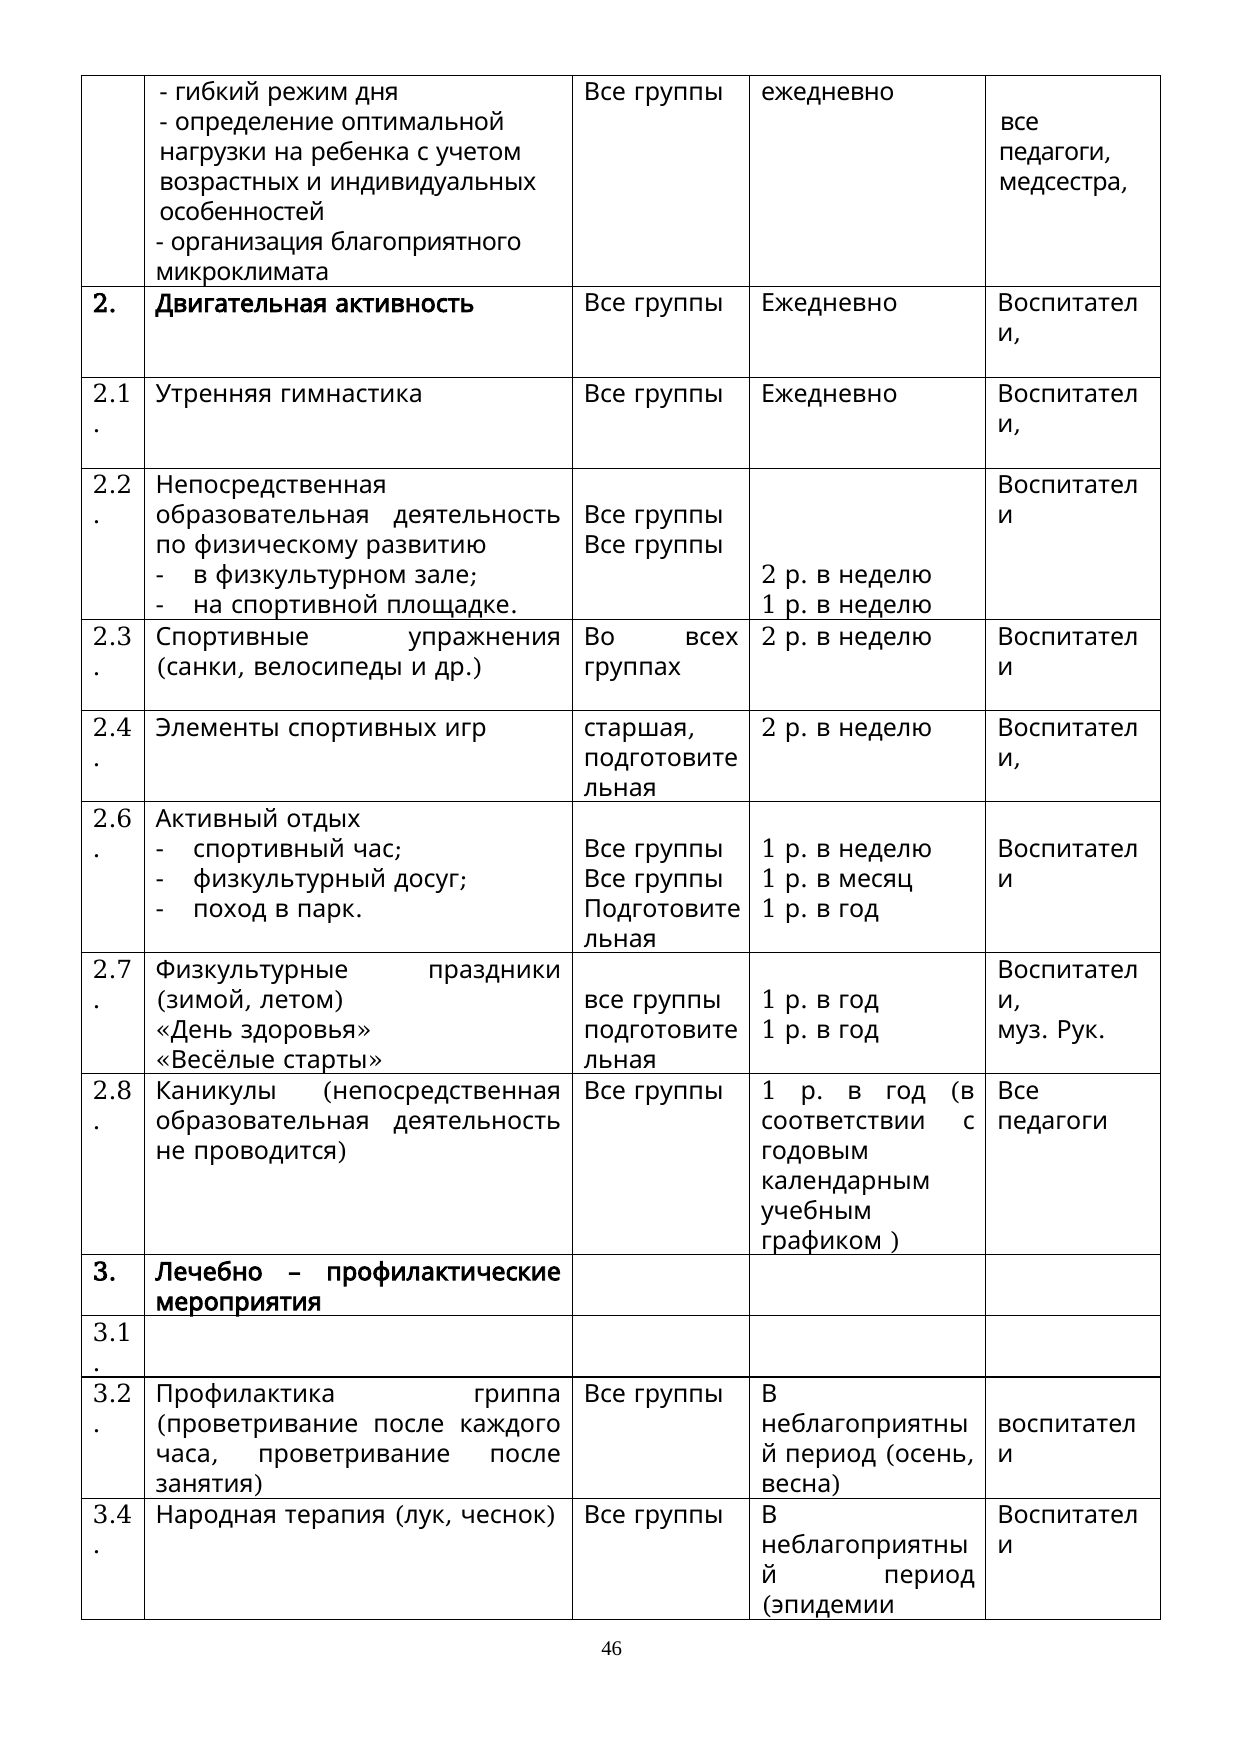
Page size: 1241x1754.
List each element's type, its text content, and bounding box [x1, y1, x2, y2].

table_cell [573, 1316, 749, 1376]
table_cell Спортивные упражнения (санки, велосипеды и др.) [145, 620, 572, 710]
table_cell Двигательная активность [145, 287, 572, 377]
table_cell [573, 1255, 749, 1315]
table_cell Все группы [573, 378, 749, 468]
table_cell 2.3. [82, 620, 144, 710]
table_cell Воспитатели [986, 1499, 1160, 1618]
table_cell 3.1. [82, 1316, 144, 1376]
table_cell Все группы [573, 76, 749, 286]
table_cell Воспитатели, муз. Рук. [986, 953, 1160, 1073]
table_cell 2. [82, 287, 144, 377]
table_cell Все педагоги [986, 1074, 1160, 1254]
table_cell Воспитатели [986, 802, 1160, 952]
table_cell Воспитатели [986, 620, 1160, 710]
table_cell [986, 1255, 1160, 1315]
table_cell Физкультурные праздники (зимой, летом) «День здоровья» «Весёлые старты» [145, 953, 572, 1073]
table_cell Ежедневно [750, 287, 985, 377]
table_cell [145, 1316, 572, 1376]
table_cell Все группы [573, 1074, 749, 1254]
table_cell 2.4. [82, 711, 144, 801]
table_cell Воспитатели [986, 469, 1160, 619]
table_cell 2 р. в неделю [750, 711, 985, 801]
table_cell 2.2. [82, 469, 144, 619]
table_cell 1 р. в год (в соответствии с годовым календарным учебным графиком ) [750, 1074, 985, 1254]
table_cell Профилактика гриппа (проветривание после каждого часа, проветривание после занятия) [145, 1378, 572, 1497]
table_cell 2.6. [82, 802, 144, 952]
table_cell 1 р. в год 1 р. в год [750, 953, 985, 1073]
table_cell Ежедневно в адаптационный период ежедневно ежедневно [750, 76, 985, 286]
table_cell 1 р. в неделю 1 р. в месяц 1 р. в год [750, 802, 985, 952]
table_cell [82, 76, 144, 286]
table_cell [750, 1255, 985, 1315]
table_cell старшая, подготовительная [573, 711, 749, 801]
table_cell Элементы спортивных игр [145, 711, 572, 801]
table_cell Каникулы (непосредственная образовательная деятельность не проводится) [145, 1074, 572, 1254]
table_cell Утренняя гимнастика [145, 378, 572, 468]
table_cell Лечебно – профилактические мероприятия [145, 1255, 572, 1315]
table_cell 2.7. [82, 953, 144, 1073]
table_cell 2 р. в неделю [750, 620, 985, 710]
table_cell 3.4. [82, 1499, 144, 1618]
table_cell Воспитатели, [986, 287, 1160, 377]
table_cell все группы подготовительная [573, 953, 749, 1073]
table_cell Народная терапия (лук, чеснок) [145, 1499, 572, 1618]
table_cell В неблагоприятный период (осень, весна) [750, 1378, 985, 1497]
table_cell Активный отдых спортивный час; физкультурный досуг; поход в парк. [145, 802, 572, 952]
table_cell Воспитатели, [986, 711, 1160, 801]
table_cell Непосредственная образовательная деятельность по физическому развитию в физкультурном зале; на спортивной площадке. [145, 469, 572, 619]
table_cell Ежедневно [750, 378, 985, 468]
table_cell воспитатели [986, 1378, 1160, 1497]
table_cell Все группы [573, 287, 749, 377]
table_cell 3. [82, 1255, 144, 1315]
table_cell В неблагоприятный период (эпидемии [750, 1499, 985, 1618]
table_cell [750, 1316, 985, 1376]
table_cell Все группы [573, 1499, 749, 1618]
table_cell 2 р. в неделю 1 р. в неделю [750, 469, 985, 619]
table_cell Воспитатели, медсестра, педагоги все педагоги, медсестра, [986, 76, 1160, 286]
table_cell Во всех группах [573, 620, 749, 710]
table_cell [986, 1316, 1160, 1376]
table_cell 2.1. [82, 378, 144, 468]
table_cell Все группы Все группы [573, 469, 749, 619]
table_cell Все группы [573, 1378, 749, 1497]
table_cell Все группы Все группы Подготовительная [573, 802, 749, 952]
table_cell 3.2. [82, 1378, 144, 1497]
table_cell Воспитатели, [986, 378, 1160, 468]
table_cell 2.8. [82, 1074, 144, 1254]
